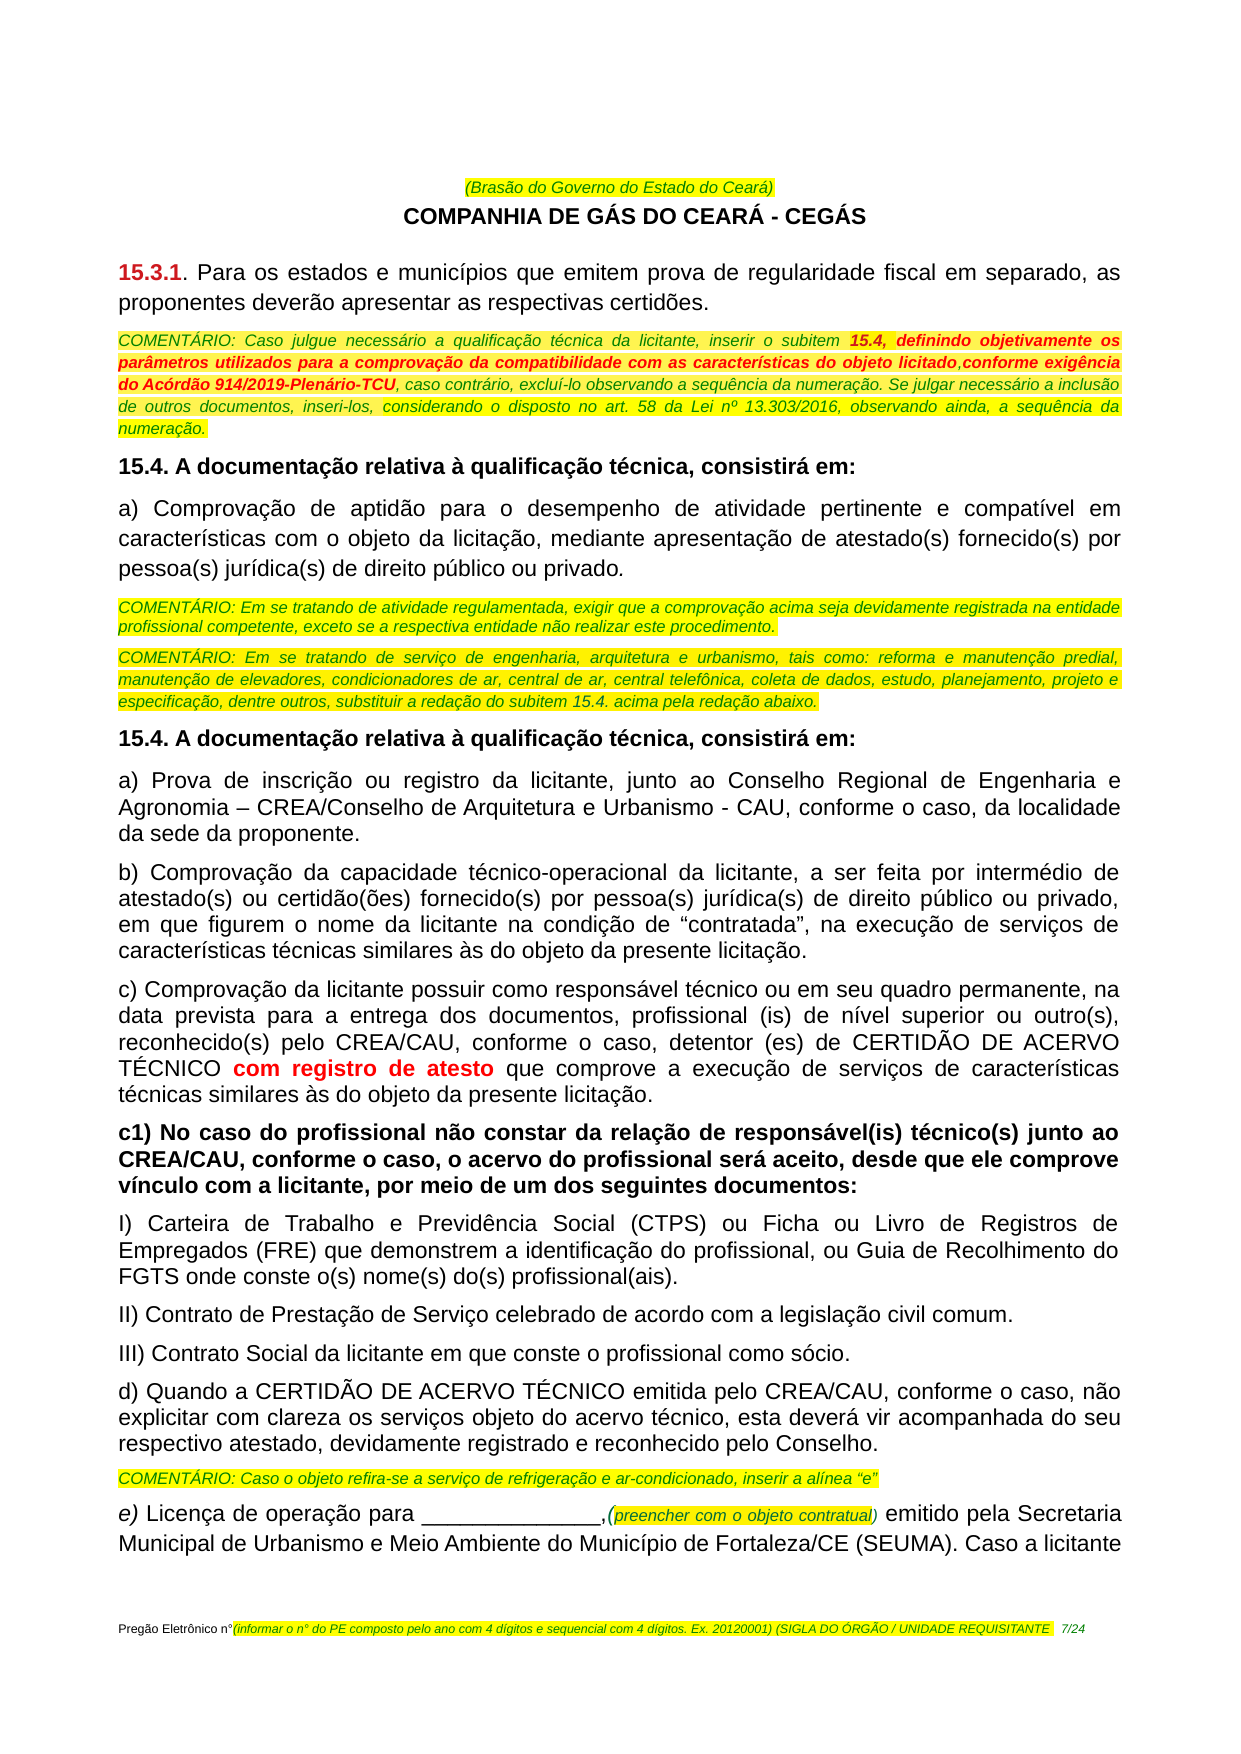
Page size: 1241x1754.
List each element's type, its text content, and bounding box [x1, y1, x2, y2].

text 15.4. A documentação relativa à qualificação técnica, consistirá em: [118, 725, 1122, 752]
text c1) No caso do profissional não constar da relação de responsável(is) técnico(s) junto ao CREA/CAU, conforme o caso, o acervo do profissional será aceito, desde que ele comprove vínculo com a licitante, por meio de um dos seguintes documentos: [118, 1119, 1120, 1198]
text 15.3.1. Para os estados e municípios que emitem prova de regularidade fiscal em separado, as proponentes deverão apresentar as respectivas certidões. [118, 259, 1122, 315]
text II) Contrato de Prestação de Serviço celebrado de acordo com a legislação civil comum. [118, 1301, 1120, 1328]
text e) Licença de operação para ______________,(preencher com o objeto contratual) emitido pela Secretaria Municipal de Urbanismo e Meio Ambiente do Município de Fortaleza/CE (SEUMA). Caso a licitante [118, 1500, 1122, 1556]
text b) Comprovação da capacidade técnico-operacional da licitante, a ser feita por intermédio de atestado(s) ou certidão(ões) fornecido(s) por pessoa(s) jurídica(s) de direito público ou privado, em que figurem o nome da licitante na condição de “contratada”, na execução de serviços de características técnicas similares às do objeto da presente licitação. [118, 858, 1120, 964]
text COMENTÁRIO: Caso o objeto refira-se a serviço de refrigeração e ar-condicionado, inserir a alínea “e” [118, 1469, 1120, 1488]
text a) Comprovação de aptidão para o desempenho de atividade pertinente e compatível em características com o objeto da licitação, mediante apresentação de atestado(s) fornecido(s) por pessoa(s) jurídica(s) de direito público ou privado. [118, 495, 1122, 582]
text I) Carteira de Trabalho e Previdência Social (CTPS) ou Ficha ou Livro de Registros de Empregados (FRE) que demonstrem a identificação do profissional, ou Guia de Recolhimento do FGTS onde conste o(s) nome(s) do(s) profissional(ais). [118, 1210, 1120, 1289]
text c) Comprovação da licitante possuir como responsável técnico ou em seu quadro permanente, na data prevista para a entrega dos documentos, profissional (is) de nível superior ou outro(s), reconhecido(s) pelo CREA/CAU, conforme o caso, detentor (es) de CERTIDÃO DE ACERVO TÉCNICO com registro de atesto que comprove a execução de serviços de características técnicas similares às do objeto da presente licitação. [118, 976, 1120, 1107]
text 15.4. A documentação relativa à qualificação técnica, consistirá em: [118, 453, 1122, 479]
text a) Prova de inscrição ou registro da licitante, junto ao Conselho Regional de Engenharia e Agronomia – CREA/Conselho de Arquitetura e Urbanismo - CAU, conforme o caso, da localidade da sede da proponente. [118, 767, 1122, 847]
text COMENTÁRIO: Caso julgue necessário a qualificação técnica da licitante, inserir o subitem 15.4, definindo objetivamente os parâmetros utilizados para a comprovação da compatibilidade com as características do objeto licitado,conforme exigência do Acórdão 914/2019-Plenário-TCU, caso contrário, excluí-lo observando a sequência da numeração. Se julgar necessário a inclusão de outros documentos, inseri-los, considerando o disposto no art. 58 da Lei nº 13.303/2016, observando ainda, a sequência da numeração. [118, 331, 1122, 438]
text COMENTÁRIO: Em se tratando de atividade regulamentada, exigir que a comprovação acima seja devidamente registrada na entidade profissional competente, exceto se a respectiva entidade não realizar este procedimento. [118, 597, 1122, 636]
text d) Quando a CERTIDÃO DE ACERVO TÉCNICO emitida pelo CREA/CAU, conforme o caso, não explicitar com clareza os serviços objeto do acervo técnico, esta deverá vir acompanhada do seu respectivo atestado, devidamente registrado e reconhecido pelo Conselho. [118, 1378, 1122, 1457]
text III) Contrato Social da licitante em que conste o profissional como sócio. [118, 1339, 1120, 1366]
text COMENTÁRIO: Em se tratando de serviço de engenharia, arquitetura e urbanismo, tais como: reforma e manutenção predial, manutenção de elevadores, condicionadores de ar, central de ar, central telefônica, coleta de dados, estudo, planejamento, projeto e especificação, dentre outros, substituir a redação do subitem 15.4. acima pela redação abaixo. [118, 648, 1122, 711]
